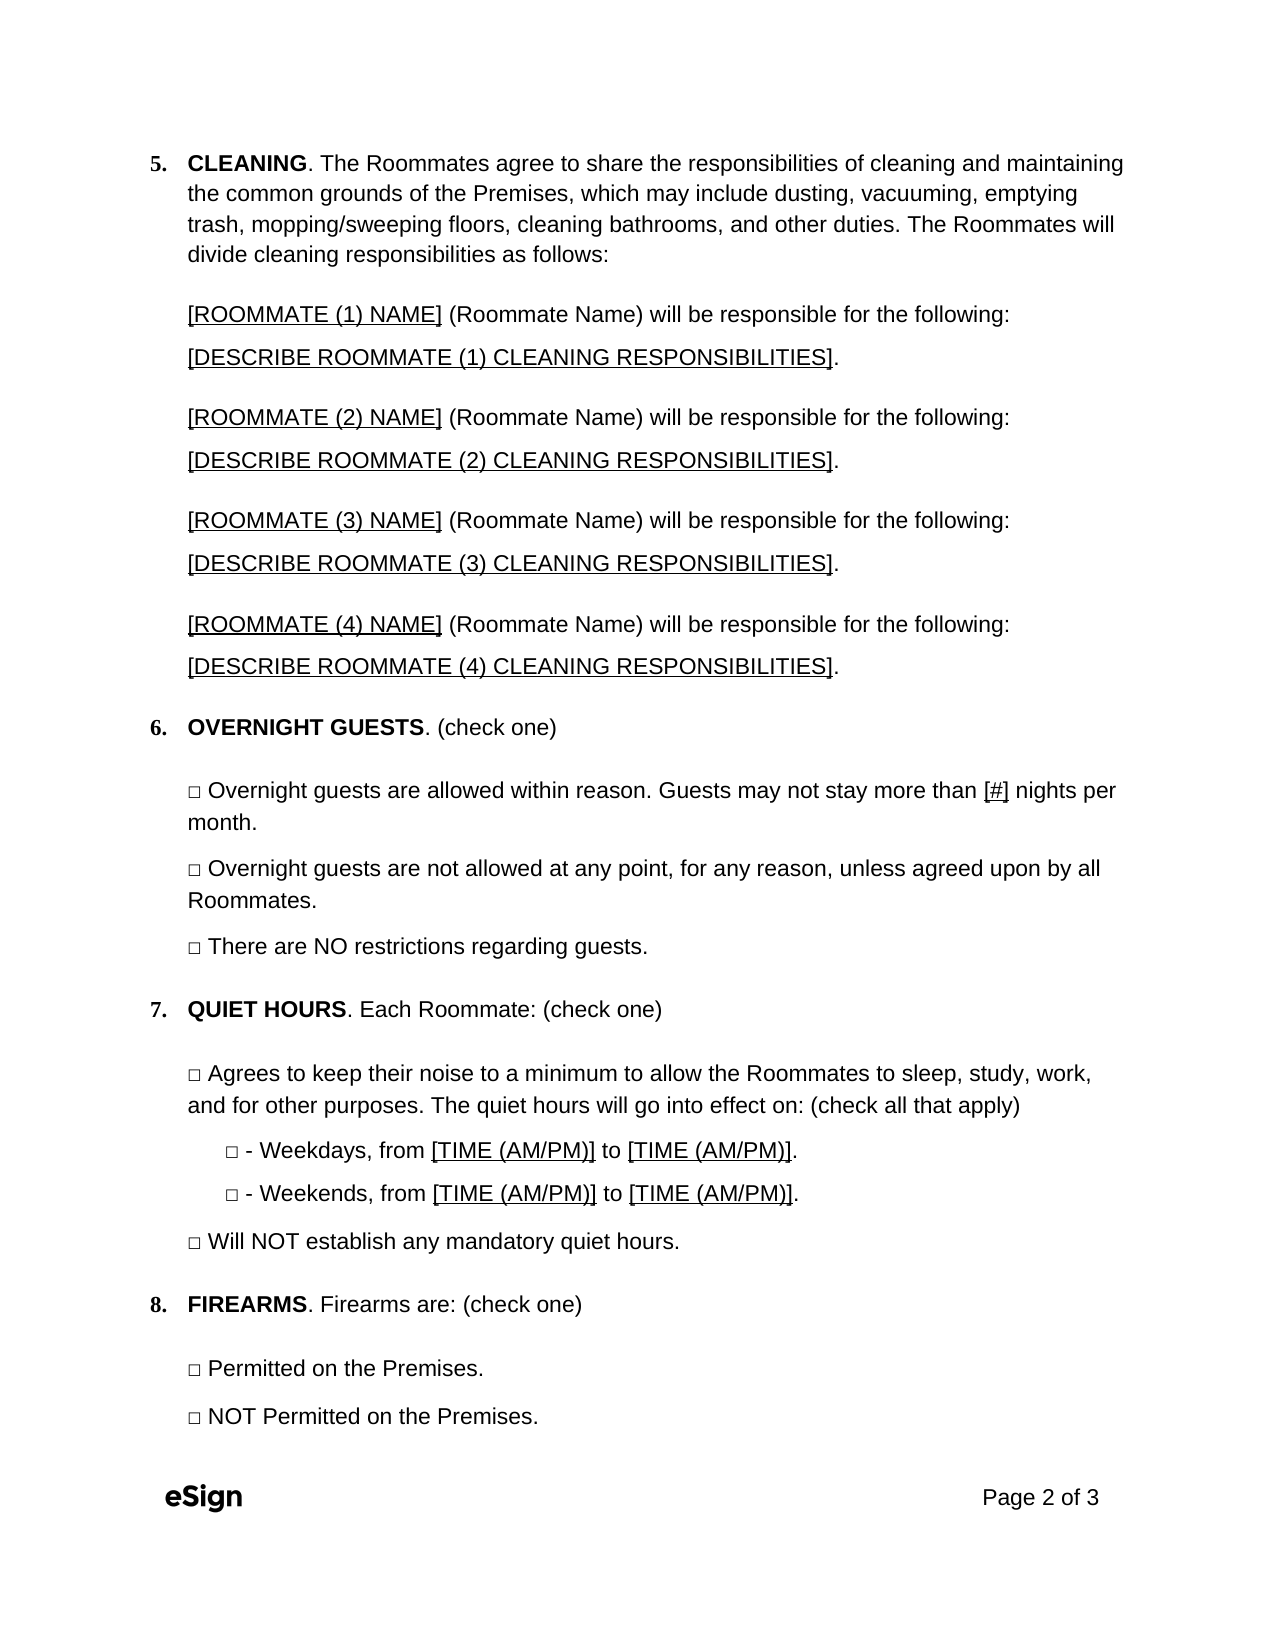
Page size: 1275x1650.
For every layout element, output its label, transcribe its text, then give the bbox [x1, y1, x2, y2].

subtitle [ROOMMATE (4) NAME] (Roommate Name) will be responsible for the following: [187, 611, 1125, 637]
list FIREARMS. Firearms are: (check one) [150, 1291, 1125, 1318]
list ☐ Overnight guests are not allowed at any point, for any reason, unless agreed upon by all Roommates. [187, 852, 1125, 913]
list ☐ Overnight guests are allowed within reason. Guests may not stay more than [#] nights per month. [187, 774, 1125, 836]
subtitle [ROOMMATE (1) NAME] (Roommate Name) will be responsible for the following: [187, 301, 1125, 327]
list QUIET HOURS. Each Roommate: (check one) [150, 996, 1125, 1022]
subtitle [ROOMMATE (2) NAME] (Roommate Name) will be responsible for the following: [187, 404, 1125, 431]
list ☐ There are NO restrictions regarding guests. [187, 930, 1125, 961]
subtitle [DESCRIBE ROOMMATE (3) CLEANING RESPONSIBILITIES]. [187, 550, 1125, 576]
list ☐ Permitted on the Premises. [187, 1352, 1125, 1383]
subtitle [ROOMMATE (3) NAME] (Roommate Name) will be responsible for the following: [187, 507, 1125, 534]
list ☐ Agrees to keep their noise to a minimum to allow the Roommates to sleep, study, work, and for other purposes. The quiet hours will go into effect on: (check all that apply) [187, 1057, 1125, 1118]
subtitle [DESCRIBE ROOMMATE (4) CLEANING RESPONSIBILITIES]. [187, 653, 1125, 679]
subtitle [DESCRIBE ROOMMATE (1) CLEANING RESPONSIBILITIES]. [187, 344, 1125, 370]
subtitle [DESCRIBE ROOMMATE (2) CLEANING RESPONSIBILITIES]. [187, 447, 1125, 473]
list ☐ NOT Permitted on the Premises. [187, 1400, 1125, 1432]
list OVERNIGHT GUESTS. (check one) [150, 714, 1125, 740]
list ☐ Will NOT establish any mandatory quiet hours. [187, 1225, 1125, 1256]
list ☐ - Weekends, from [TIME (AM/PM)] to [TIME (AM/PM)]. [225, 1177, 1125, 1208]
list CLEANING. The Roommates agree to share the responsibilities of cleaning and maintaining the common grounds of the Premises, which may include dusting, vacuuming, emptying trash, mopping/sweeping floors, cleaning bathrooms, and other duties. The Roommates will divide cleaning responsibilities as follows: [150, 150, 1125, 267]
list ☐ - Weekdays, from [TIME (AM/PM)] to [TIME (AM/PM)]. [225, 1134, 1125, 1166]
